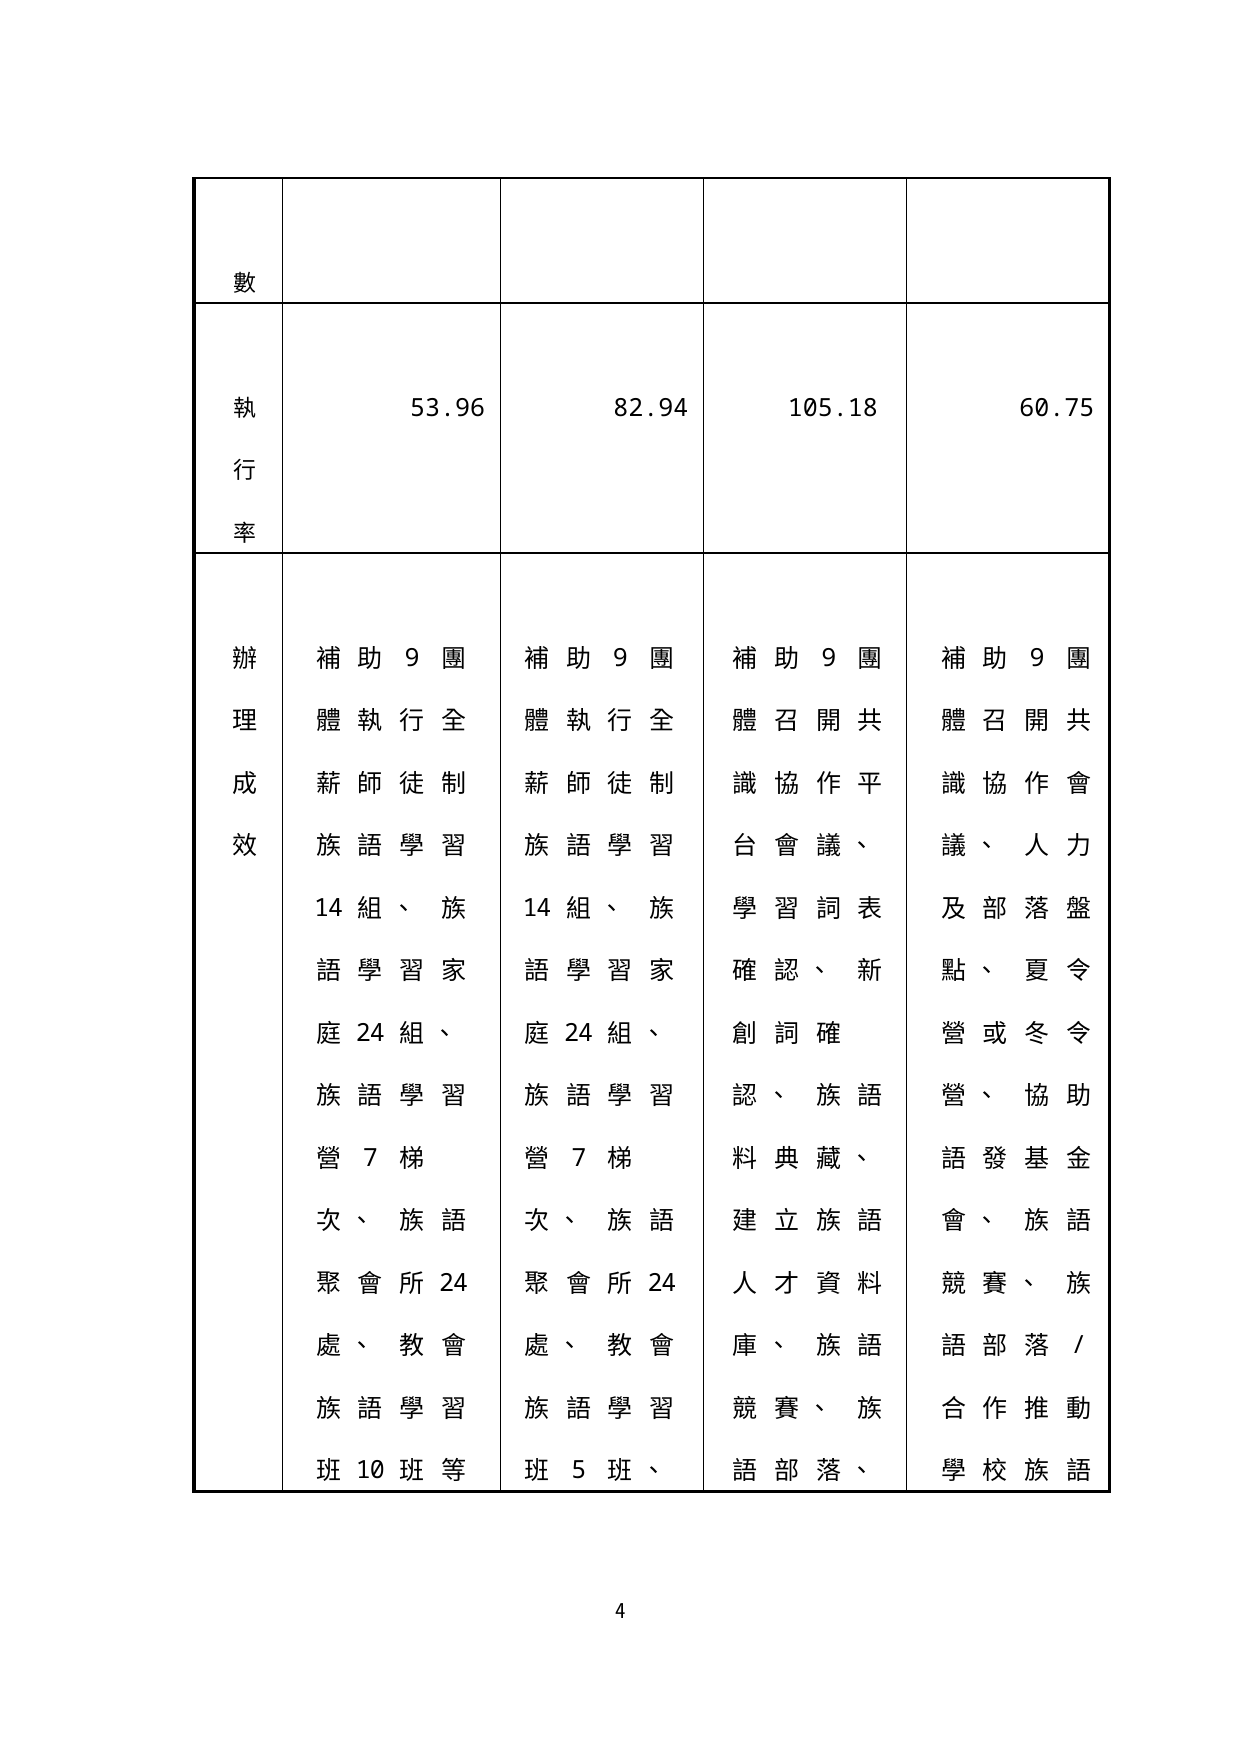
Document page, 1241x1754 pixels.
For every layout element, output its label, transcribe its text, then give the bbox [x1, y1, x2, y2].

table_cell [907, 179, 1108, 302]
table_cell 補助9團體召開共識協作會議、人力及部落盤點、夏令營或冬令營、協助語發基金會、族語競賽、族語部落/合作推動學校族語 [907, 554, 1108, 1490]
table_cell [283, 179, 500, 302]
table_cell 執行率 [196, 304, 282, 552]
table_cell [704, 179, 906, 302]
table_cell 補助9團體執行全薪師徒制族語學習14組、族語學習家庭24組、族語學習營7梯次、族語聚會所24處、教會族語學習班10班等 [283, 554, 500, 1490]
table_cell 補助9團體召開共識協作平台會議、學習詞表確認、新創詞確認、族語料典藏、建立族語人才資料庫、族語競賽、族語部落、 [704, 554, 906, 1490]
table_cell 82.94 [501, 304, 703, 552]
table_cell 60.75 [907, 304, 1108, 552]
table_cell 辦理成效 [196, 554, 282, 1490]
table_cell [501, 179, 703, 302]
table_cell 數 [196, 179, 282, 302]
table_cell 53.96 [283, 304, 500, 552]
table_cell 105.18 [704, 304, 906, 552]
table_cell 補助9團體執行全薪師徒制族語學習14組、族語學習家庭24組、族語學習營7梯次、族語聚會所24處、教會族語學習班5班、 [501, 554, 703, 1490]
